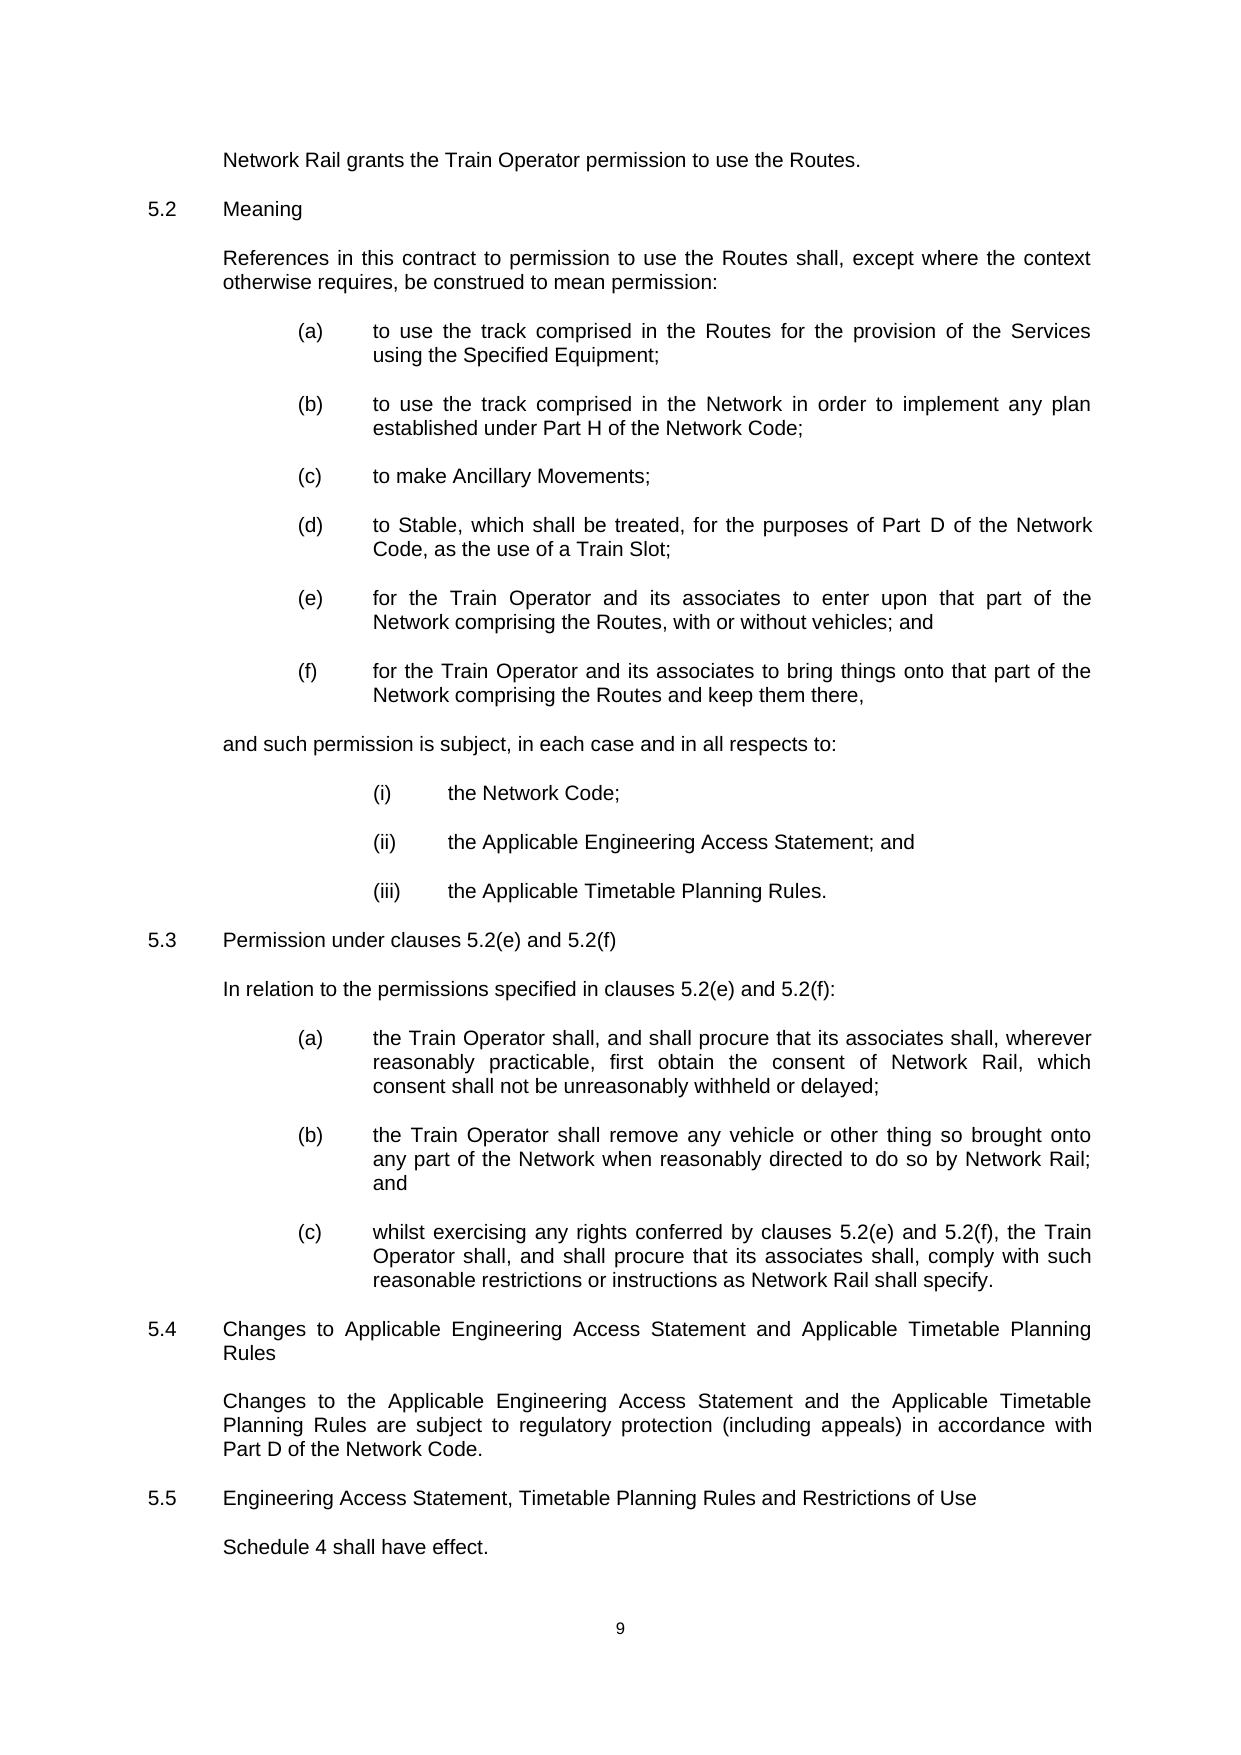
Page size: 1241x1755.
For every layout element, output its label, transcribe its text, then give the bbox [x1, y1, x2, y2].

subtitle the Train Operator shall, and shall procure that its associates shall, wherever reasonably practicable, first obtain the consent of Network Rail, which consent shall not be unreasonably withheld or delayed; [298, 1026, 1093, 1098]
text In relation to the permissions specified in clauses 5.2(e) and 5.2(f): [223, 977, 1093, 1001]
subtitle to Stable, which shall be treated, for the purposes of Part D of the Network Code, as the use of a Train Slot; [298, 513, 1093, 561]
subtitle for the Train Operator and its associates to enter upon that part of the Network comprising the Routes, with or without vehicles; and [298, 586, 1093, 634]
subtitle Changes to Applicable Engineering Access Statement and Applicable Timetable Planning Rules [148, 1316, 1093, 1364]
subtitle Permission under clauses 5.2(e) and 5.2(f) [148, 928, 1093, 952]
text and such permission is subject, in each case and in all respects to: [223, 732, 1093, 756]
text Schedule 4 shall have effect. [223, 1535, 1093, 1559]
subtitle to make Ancillary Movements; [298, 464, 1093, 488]
text References in this contract to permission to use the Routes shall, except where the context otherwise requires, be construed to mean permission: [223, 246, 1093, 293]
subtitle to use the track comprised in the Network in order to implement any plan established under Part H of the Network Code; [298, 391, 1093, 439]
subtitle Engineering Access Statement, Timetable Planning Rules and Restrictions of Use [148, 1486, 1093, 1510]
text Changes to the Applicable Engineering Access Statement and the Applicable Timetable Planning Rules are subject to regulatory protection (including appeals) in accordance with Part D of the Network Code. [223, 1389, 1093, 1461]
subtitle the Applicable Timetable Planning Rules. [373, 879, 1093, 903]
subtitle the Applicable Engineering Access Statement; and [373, 830, 1093, 854]
subtitle Meaning [148, 197, 1093, 221]
subtitle to use the track comprised in the Routes for the provision of the Services using the Specified Equipment; [298, 318, 1093, 366]
subtitle for the Train Operator and its associates to bring things onto that part of the Network comprising the Routes and keep them there, [298, 659, 1093, 707]
subtitle whilst exercising any rights conferred by clauses 5.2(e) and 5.2(f), the Train Operator shall, and shall procure that its associates shall, comply with such reasonable restrictions or instructions as Network Rail shall specify. [298, 1219, 1093, 1291]
subtitle the Train Operator shall remove any vehicle or other thing so brought onto any part of the Network when reasonably directed to do so by Network Rail; and [298, 1123, 1093, 1194]
text Network Rail grants the Train Operator permission to use the Routes. [223, 148, 1093, 172]
subtitle the Network Code; [373, 781, 1093, 805]
